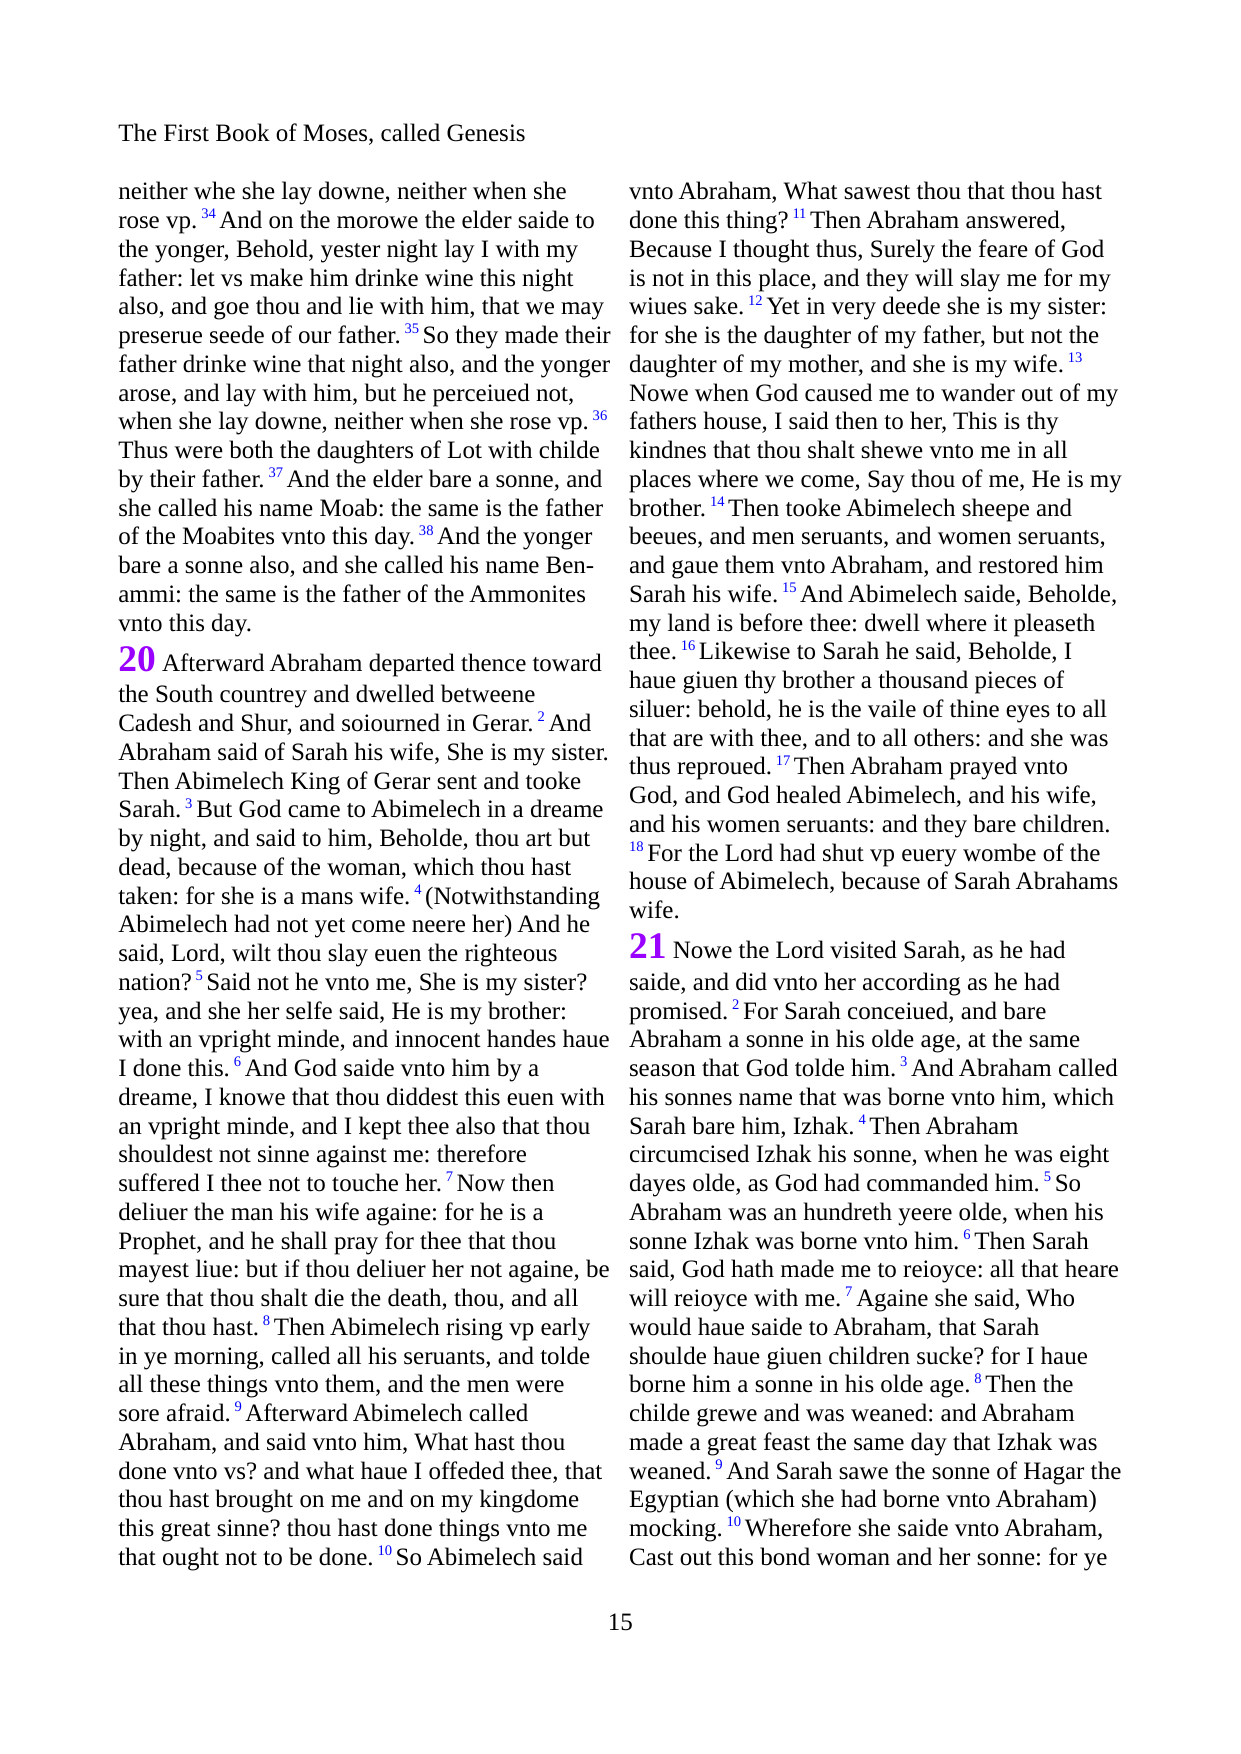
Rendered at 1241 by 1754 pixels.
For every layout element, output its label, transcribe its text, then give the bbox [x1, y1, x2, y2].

text neither whe she lay downe, neither when she rose vp. 34 And on the morowe the elder saide to the yonger, Behold, yester night lay I with my father: let vs make him drinke wine this night also, and goe thou and lie with him, that we may preserue seede of our father. 35 So they made their father drinke wine that night also, and the yonger arose, and lay with him, but he perceiued not, when she lay downe, neither when she rose vp. 36 Thus were both the daughters of Lot with childe by their father. 37 And the elder bare a sonne, and she called his name Moab: the same is the father of the Moabites vnto this day. 38 And the yonger bare a sonne also, and she called his name Ben-ammi: the same is the father of the Ammonites vnto this day. [118, 176, 611, 636]
text vnto Abraham, What sawest thou that thou hast done this thing? 11 Then Abraham answered, Because I thought thus, Surely the feare of God is not in this place, and they will slay me for my wiues sake. 12 Yet in very deede she is my sister: for she is the daughter of my father, but not the daughter of my mother, and she is my wife. 13 Nowe when God caused me to wander out of my fathers house, I said then to her, This is thy kindnes that thou shalt shewe vnto me in all places where we come, Say thou of me, He is my brother. 14 Then tooke Abimelech sheepe and beeues, and men seruants, and women seruants, and gaue them vnto Abraham, and restored him Sarah his wife. 15 And Abimelech saide, Beholde, my land is before thee: dwell where it pleaseth thee. 16 Likewise to Sarah he said, Beholde, I haue giuen thy brother a thousand pieces of siluer: behold, he is the vaile of thine eyes to all that are with thee, and to all others: and she was thus reproued. 17 Then Abraham prayed vnto God, and God healed Abimelech, and his wife, and his women seruants: and they bare children. 18 For the Lord had shut vp euery wombe of the house of Abimelech, because of Sarah Abrahams wife. [629, 176, 1122, 924]
text 21 Nowe the Lord visited Sarah, as he had saide, and did vnto her according as he had promised. 2 For Sarah conceiued, and bare Abraham a sonne in his olde age, at the same season that God tolde him. 3 And Abraham called his sonnes name that was borne vnto him, which Sarah bare him, Izhak. 4 Then Abraham circumcised Izhak his sonne, when he was eight dayes olde, as God had commanded him. 5 So Abraham was an hundreth yeere olde, when his sonne Izhak was borne vnto him. 6 Then Sarah said, God hath made me to reioyce: all that heare will reioyce with me. 7 Againe she said, Who would haue saide to Abraham, that Sarah shoulde haue giuen children sucke? for I haue borne him a sonne in his olde age. 8 Then the childe grewe and was weaned: and Abraham made a great feast the same day that Izhak was weaned. 9 And Sarah sawe the sonne of Hagar the Egyptian (which she had borne vnto Abraham) mocking. 10 Wherefore she saide vnto Abraham, Cast out this bond woman and her sonne: for ye [629, 924, 1122, 1571]
text 20 Afterward Abraham departed thence toward the South countrey and dwelled betweene Cadesh and Shur, and soiourned in Gerar. 2 And Abraham said of Sarah his wife, She is my sister. Then Abimelech King of Gerar sent and tooke Sarah. 3 But God came to Abimelech in a dreame by night, and said to him, Beholde, thou art but dead, because of the woman, which thou hast taken: for she is a mans wife. 4 (Notwithstanding Abimelech had not yet come neere her) And he said, Lord, wilt thou slay euen the righteous nation? 5 Said not he vnto me, She is my sister? yea, and she her selfe said, He is my brother: with an vpright minde, and innocent handes haue I done this. 6 And God saide vnto him by a dreame, I knowe that thou diddest this euen with an vpright minde, and I kept thee also that thou shouldest not sinne against me: therefore suffered I thee not to touche her. 7 Now then deliuer the man his wife againe: for he is a Prophet, and he shall pray for thee that thou mayest liue: but if thou deliuer her not againe, be sure that thou shalt die the death, thou, and all that thou hast. 8 Then Abimelech rising vp early in ye morning, called all his seruants, and tolde all these things vnto them, and the men were sore afraid. 9 Afterward Abimelech called Abraham, and said vnto him, What hast thou done vnto vs? and what haue I offeded thee, that thou hast brought on me and on my kingdome this great sinne? thou hast done things vnto me that ought not to be done. 10 So Abimelech said [118, 636, 611, 1571]
